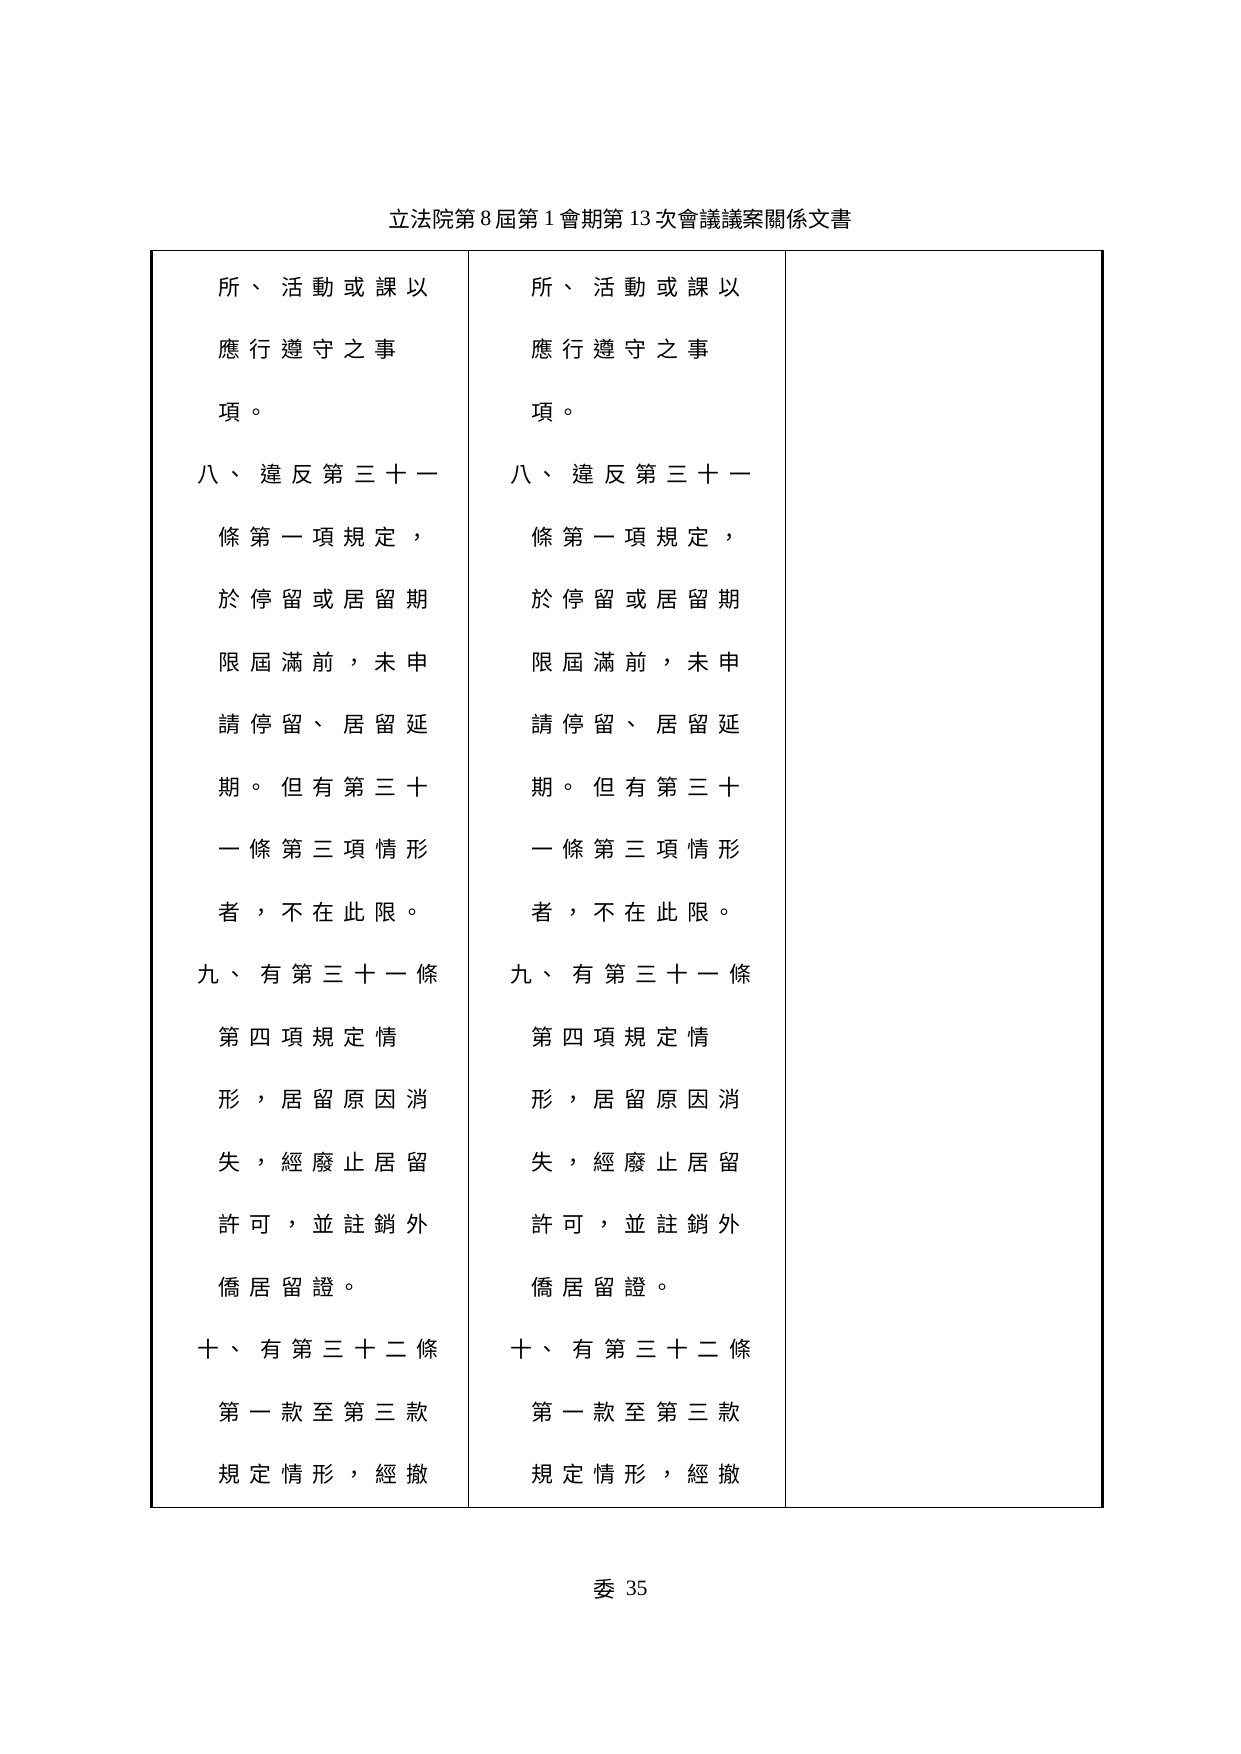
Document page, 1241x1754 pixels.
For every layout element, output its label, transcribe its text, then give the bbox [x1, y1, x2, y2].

table_cell 所、活動或課以應行遵守之事項。 八、違反第三十一條第一項規定，於停留或居留期限屆滿前，未申請停留、居留延期。但有第三十一條第三項情形者，不在此限。 九、有第三十一條第四項規定情形，居留原因消失，經廢止居留許可，並註銷外僑居留證。 十、有第三十二條第一款至第三款規定情形，經撤 [469, 251, 785, 1507]
table_cell [786, 251, 1101, 1507]
table_cell 所、活動或課以應行遵守之事項。 八、違反第三十一條第一項規定，於停留或居留期限屆滿前，未申請停留、居留延期。但有第三十一條第三項情形者，不在此限。 九、有第三十一條第四項規定情形，居留原因消失，經廢止居留許可，並註銷外僑居留證。 十、有第三十二條第一款至第三款規定情形，經撤 [153, 251, 468, 1507]
